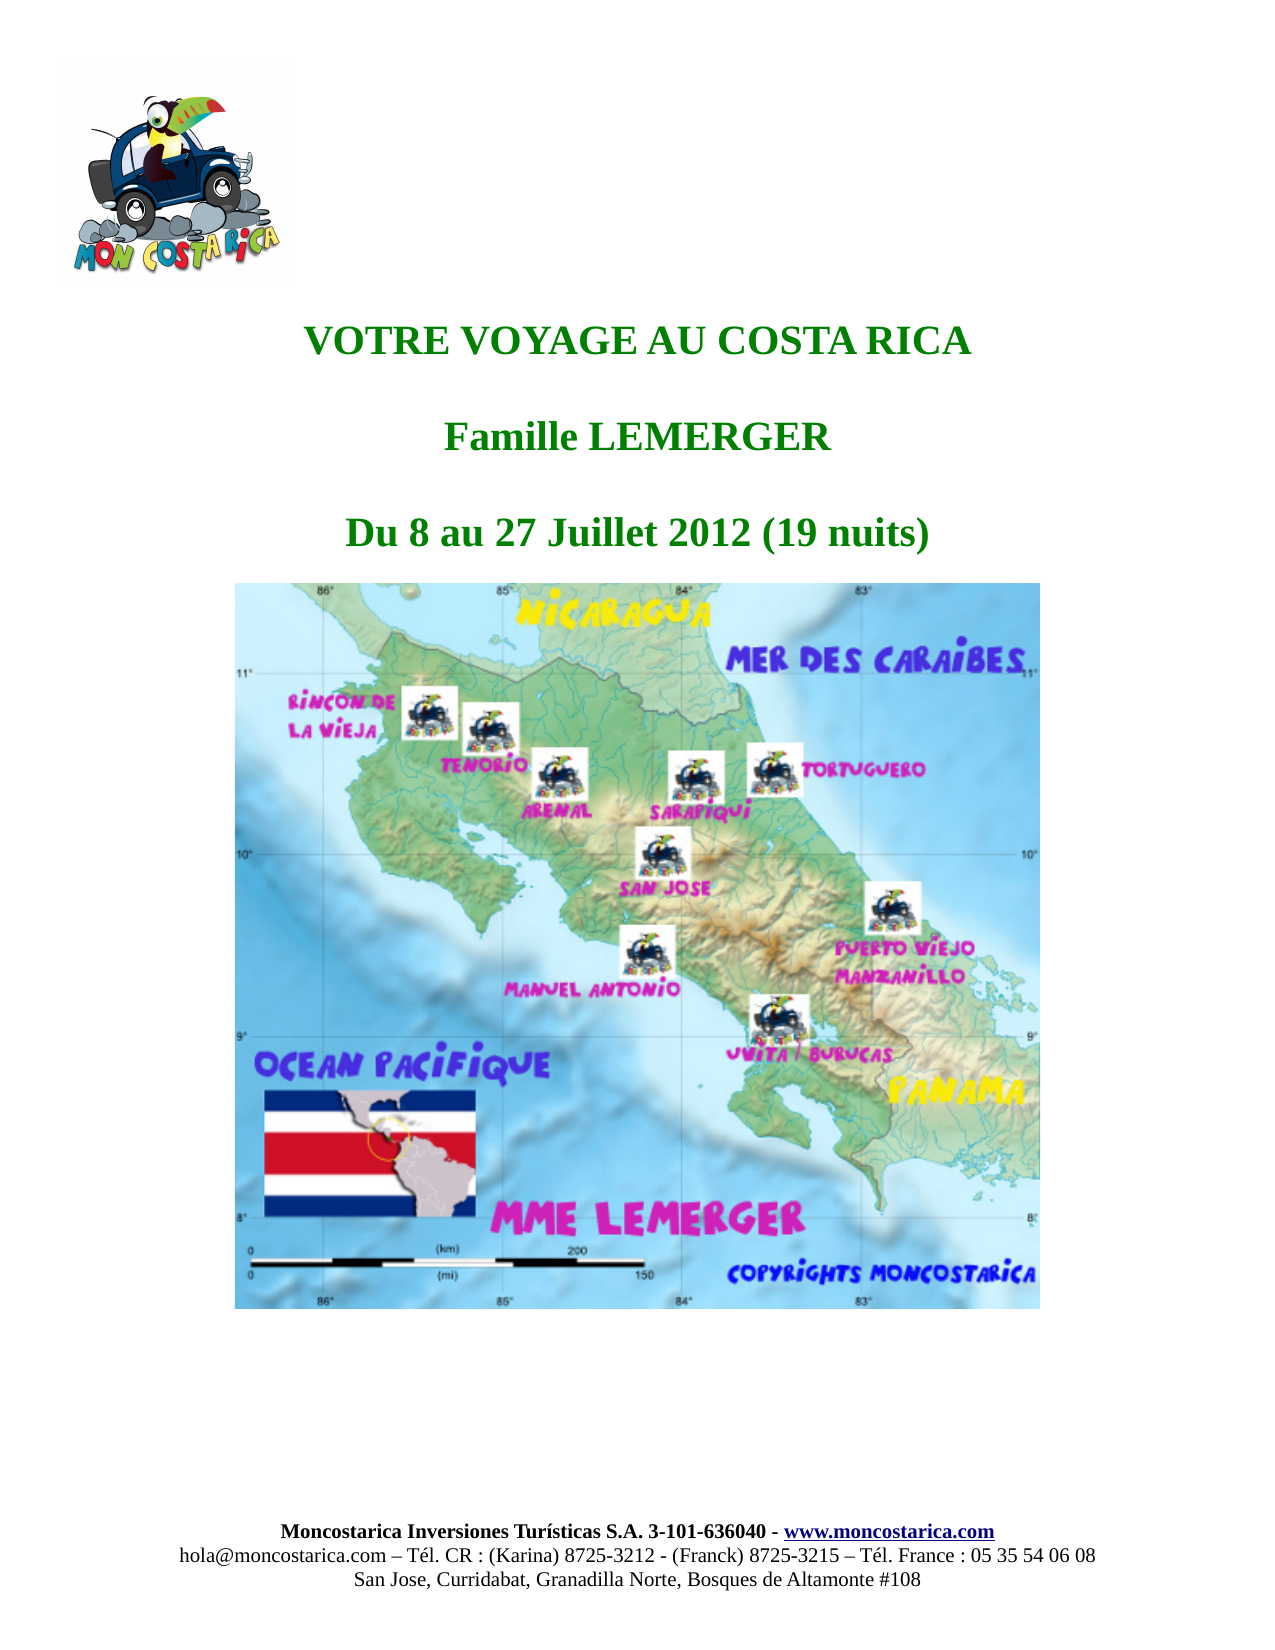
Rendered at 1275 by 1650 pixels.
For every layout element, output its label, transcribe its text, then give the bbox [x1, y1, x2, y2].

picture [234, 583, 1041, 1309]
text Du 8 au 27 Juillet 2012 (19 nuits) [59, 507, 1216, 555]
picture [58, 61, 295, 287]
text Famille LEMERGER [59, 411, 1216, 459]
text VOTRE VOYAGE AU COSTA RICA [59, 316, 1216, 363]
